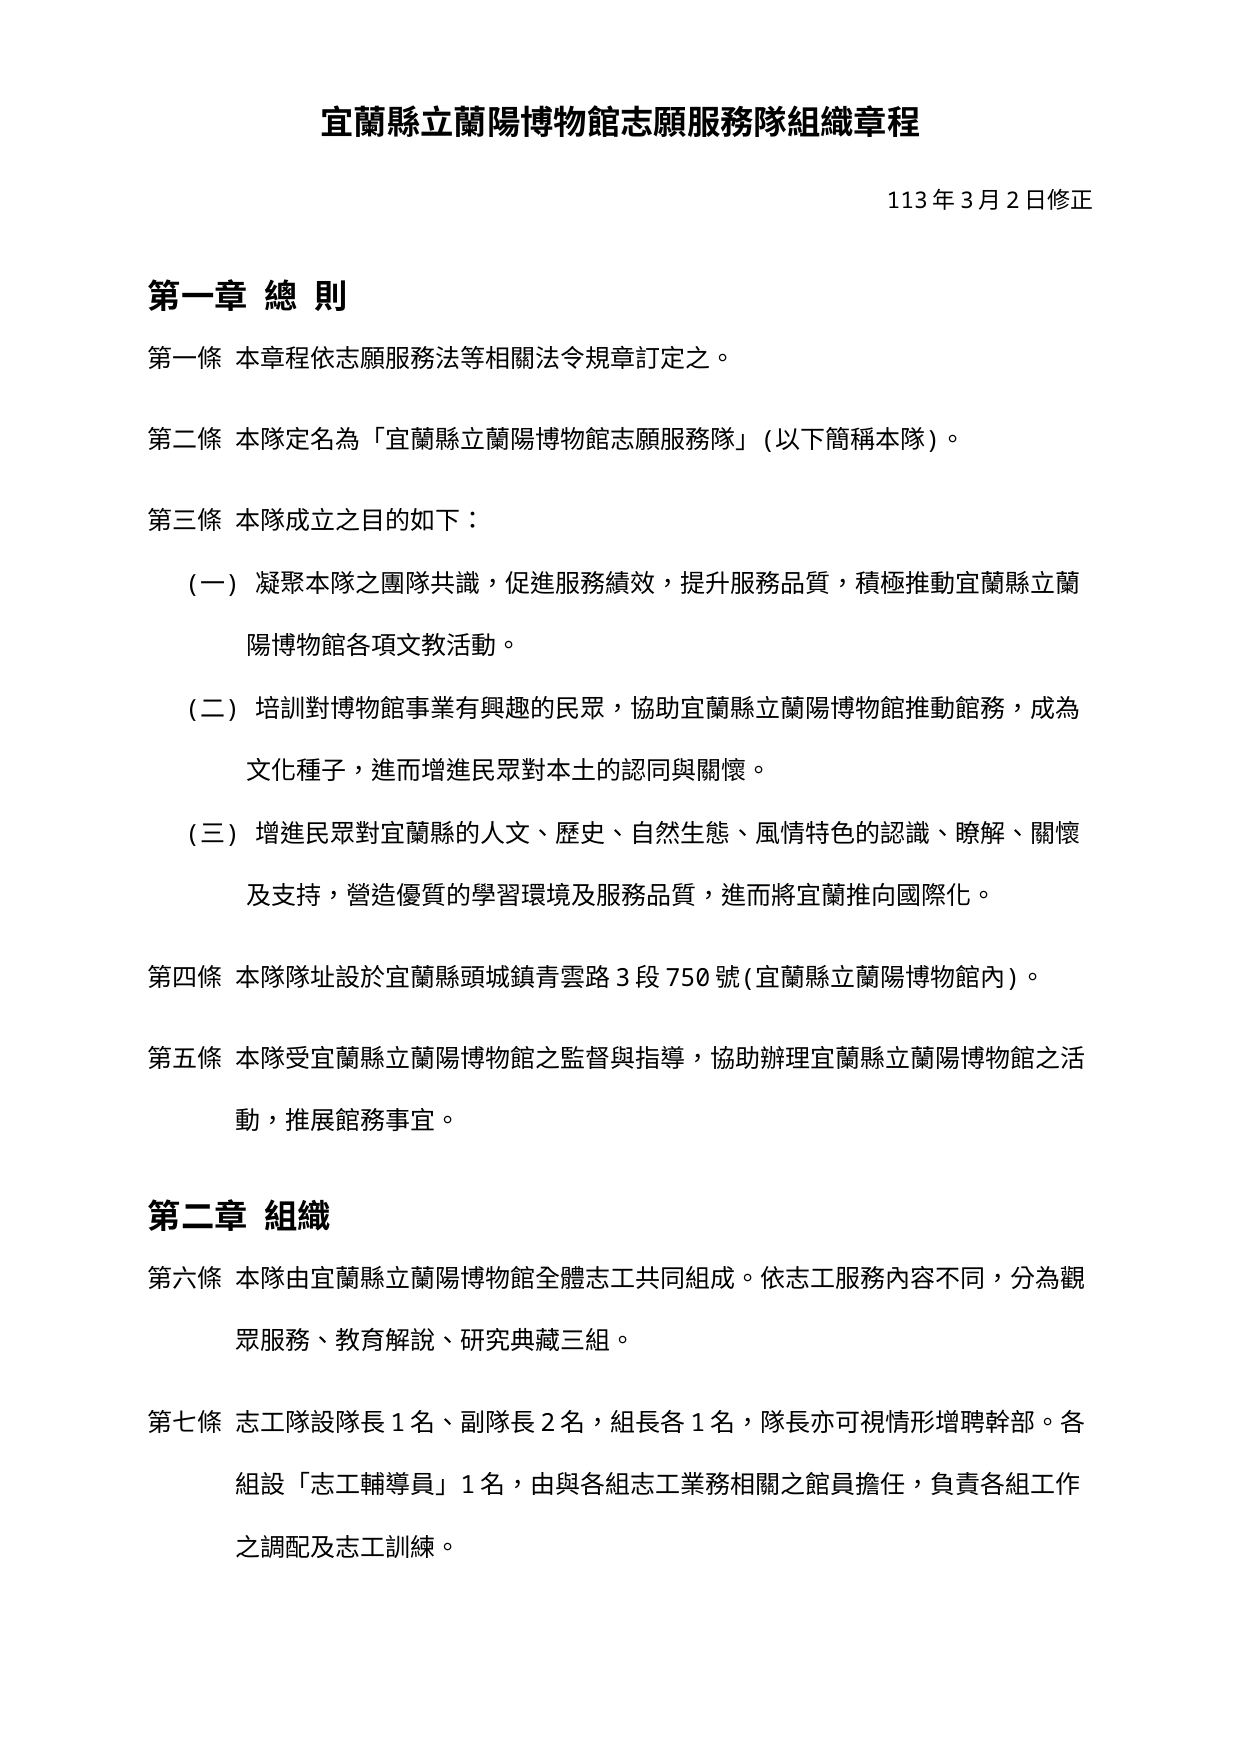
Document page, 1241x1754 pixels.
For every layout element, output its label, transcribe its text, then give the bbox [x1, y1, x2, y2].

text (三) 增進民眾對宜蘭縣的人文、歷史、自然生態、風情特色的認識、瞭解、關懷及支持，營造優質的學習環境及服務品質，進而將宜蘭推向國際化。 [185, 790, 1093, 915]
text 第二條 本隊定名為「宜蘭縣立蘭陽博物館志願服務隊」(以下簡稱本隊)。 [148, 396, 1093, 458]
text 第一條 本章程依志願服務法等相關法令規章訂定之。 [148, 315, 1093, 377]
text 第五條 本隊受宜蘭縣立蘭陽博物館之監督與指導，協助辦理宜蘭縣立蘭陽博物館之活動，推展館務事宜。 [148, 1015, 1093, 1140]
text (一) 凝聚本隊之團隊共識，促進服務績效，提升服務品質，積極推動宜蘭縣立蘭陽博物館各項文教活動。 [185, 540, 1093, 665]
text 第六條 本隊由宜蘭縣立蘭陽博物館全體志工共同組成。依志工服務內容不同，分為觀眾服務、教育解說、研究典藏三組。 [148, 1235, 1093, 1360]
text 宜蘭縣立蘭陽博物館志願服務隊組織章程 [148, 78, 1093, 141]
text 第四條 本隊隊址設於宜蘭縣頭城鎮青雲路3段750號(宜蘭縣立蘭陽博物館內)。 [148, 933, 1093, 996]
text 第七條 志工隊設隊長1名、副隊長2名，組長各1名，隊長亦可視情形增聘幹部。各組設「志工輔導員」1名，由與各組志工業務相關之館員擔任，負責各組工作之調配及志工訓練。 [148, 1378, 1093, 1566]
subtitle 113年3月2日修正 [148, 157, 1093, 220]
text 第三條 本隊成立之目的如下： [148, 477, 1093, 540]
text (二) 培訓對博物館事業有興趣的民眾，協助宜蘭縣立蘭陽博物館推動館務，成為文化種子，進而增進民眾對本土的認同與關懷。 [185, 665, 1093, 790]
text 第一章 總 則 [148, 252, 1093, 315]
text 第二章 組織 [148, 1172, 1093, 1235]
